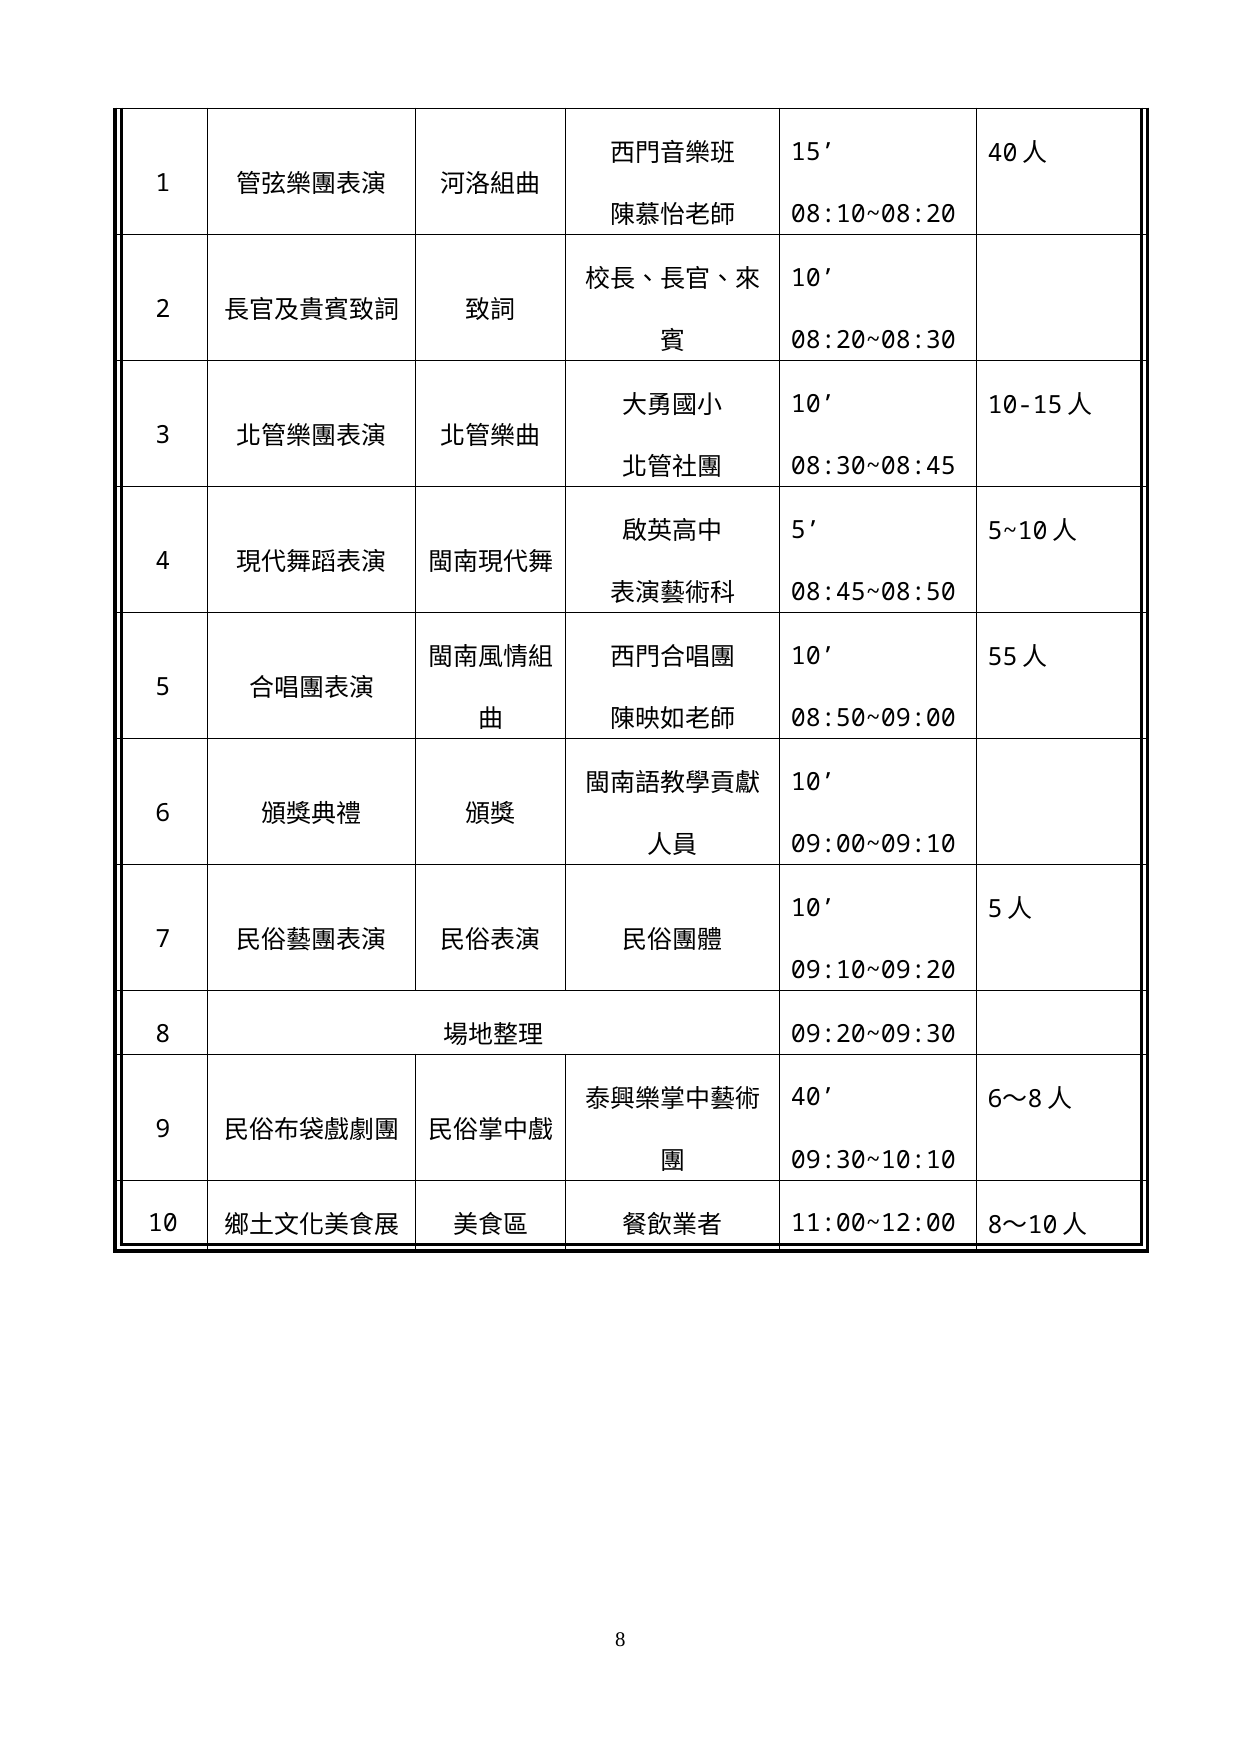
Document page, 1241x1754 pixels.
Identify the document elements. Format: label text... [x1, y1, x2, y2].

table_cell 10 [123, 1181, 207, 1243]
table_cell 3 [123, 361, 207, 486]
table_cell 鄉土文化美食展 [208, 1181, 415, 1243]
table_cell 閩南風情組曲 [416, 613, 565, 738]
table_cell 10’ 09:10~09:20 [780, 865, 976, 990]
table_cell 10’ 09:00~09:10 [780, 739, 976, 864]
table_cell 管弦樂團表演 [208, 109, 415, 234]
table_cell 55人 [977, 613, 1140, 738]
table_cell 閩南語教學貢獻人員 [566, 739, 779, 864]
table_cell 5’ 08:45~08:50 [780, 487, 976, 612]
table_cell 北管樂曲 [416, 361, 565, 486]
table_cell [977, 235, 1140, 360]
table_cell 40人 [977, 109, 1140, 234]
table_cell 5人 [977, 865, 1140, 990]
table_cell 09:20~09:30 [780, 991, 976, 1053]
table_cell 校長、長官、來賓 [566, 235, 779, 360]
table_cell 5 [123, 613, 207, 738]
table_cell 1 [123, 109, 207, 234]
table_cell 西門音樂班 陳慕怡老師 [566, 109, 779, 234]
table_cell 頒獎 [416, 739, 565, 864]
table_cell 閩南現代舞 [416, 487, 565, 612]
table_cell 8～10人 [977, 1181, 1140, 1243]
table_cell 合唱團表演 [208, 613, 415, 738]
table_cell 河洛組曲 [416, 109, 565, 234]
table_cell 致詞 [416, 235, 565, 360]
table_cell 5~10人 [977, 487, 1140, 612]
table_cell 8 [123, 991, 207, 1053]
table_cell [977, 739, 1140, 864]
table_cell 6～8人 [977, 1055, 1140, 1179]
table_cell 美食區 [416, 1181, 565, 1243]
table_cell 10’ 08:50~09:00 [780, 613, 976, 738]
table_cell 長官及貴賓致詞 [208, 235, 415, 360]
table_cell 7 [123, 865, 207, 990]
table_cell 西門合唱團 陳映如老師 [566, 613, 779, 738]
table_cell 2 [123, 235, 207, 360]
table_cell 民俗藝團表演 [208, 865, 415, 990]
table_cell 6 [123, 739, 207, 864]
table_cell 40’ 09:30~10:10 [780, 1055, 976, 1179]
table_cell 9 [123, 1055, 207, 1179]
table_cell 民俗布袋戲劇團 [208, 1055, 415, 1179]
table_cell 場地整理 [208, 991, 779, 1053]
table_cell 民俗團體 [566, 865, 779, 990]
table_cell [977, 991, 1140, 1053]
table_cell 10’ 08:20~08:30 [780, 235, 976, 360]
table_cell 大勇國小 北管社團 [566, 361, 779, 486]
table_cell 北管樂團表演 [208, 361, 415, 486]
table_cell 4 [123, 487, 207, 612]
table_cell 11:00~12:00 [780, 1181, 976, 1243]
table_cell 啟英高中 表演藝術科 [566, 487, 779, 612]
table_cell 頒獎典禮 [208, 739, 415, 864]
table_cell 泰興樂掌中藝術團 [566, 1055, 779, 1179]
table_cell 餐飲業者 [566, 1181, 779, 1243]
table_cell 民俗掌中戲 [416, 1055, 565, 1179]
table_cell 15’ 08:10~08:20 [780, 109, 976, 234]
table_cell 10’ 08:30~08:45 [780, 361, 976, 486]
table_cell 10-15人 [977, 361, 1140, 486]
table_cell 現代舞蹈表演 [208, 487, 415, 612]
table_cell 民俗表演 [416, 865, 565, 990]
